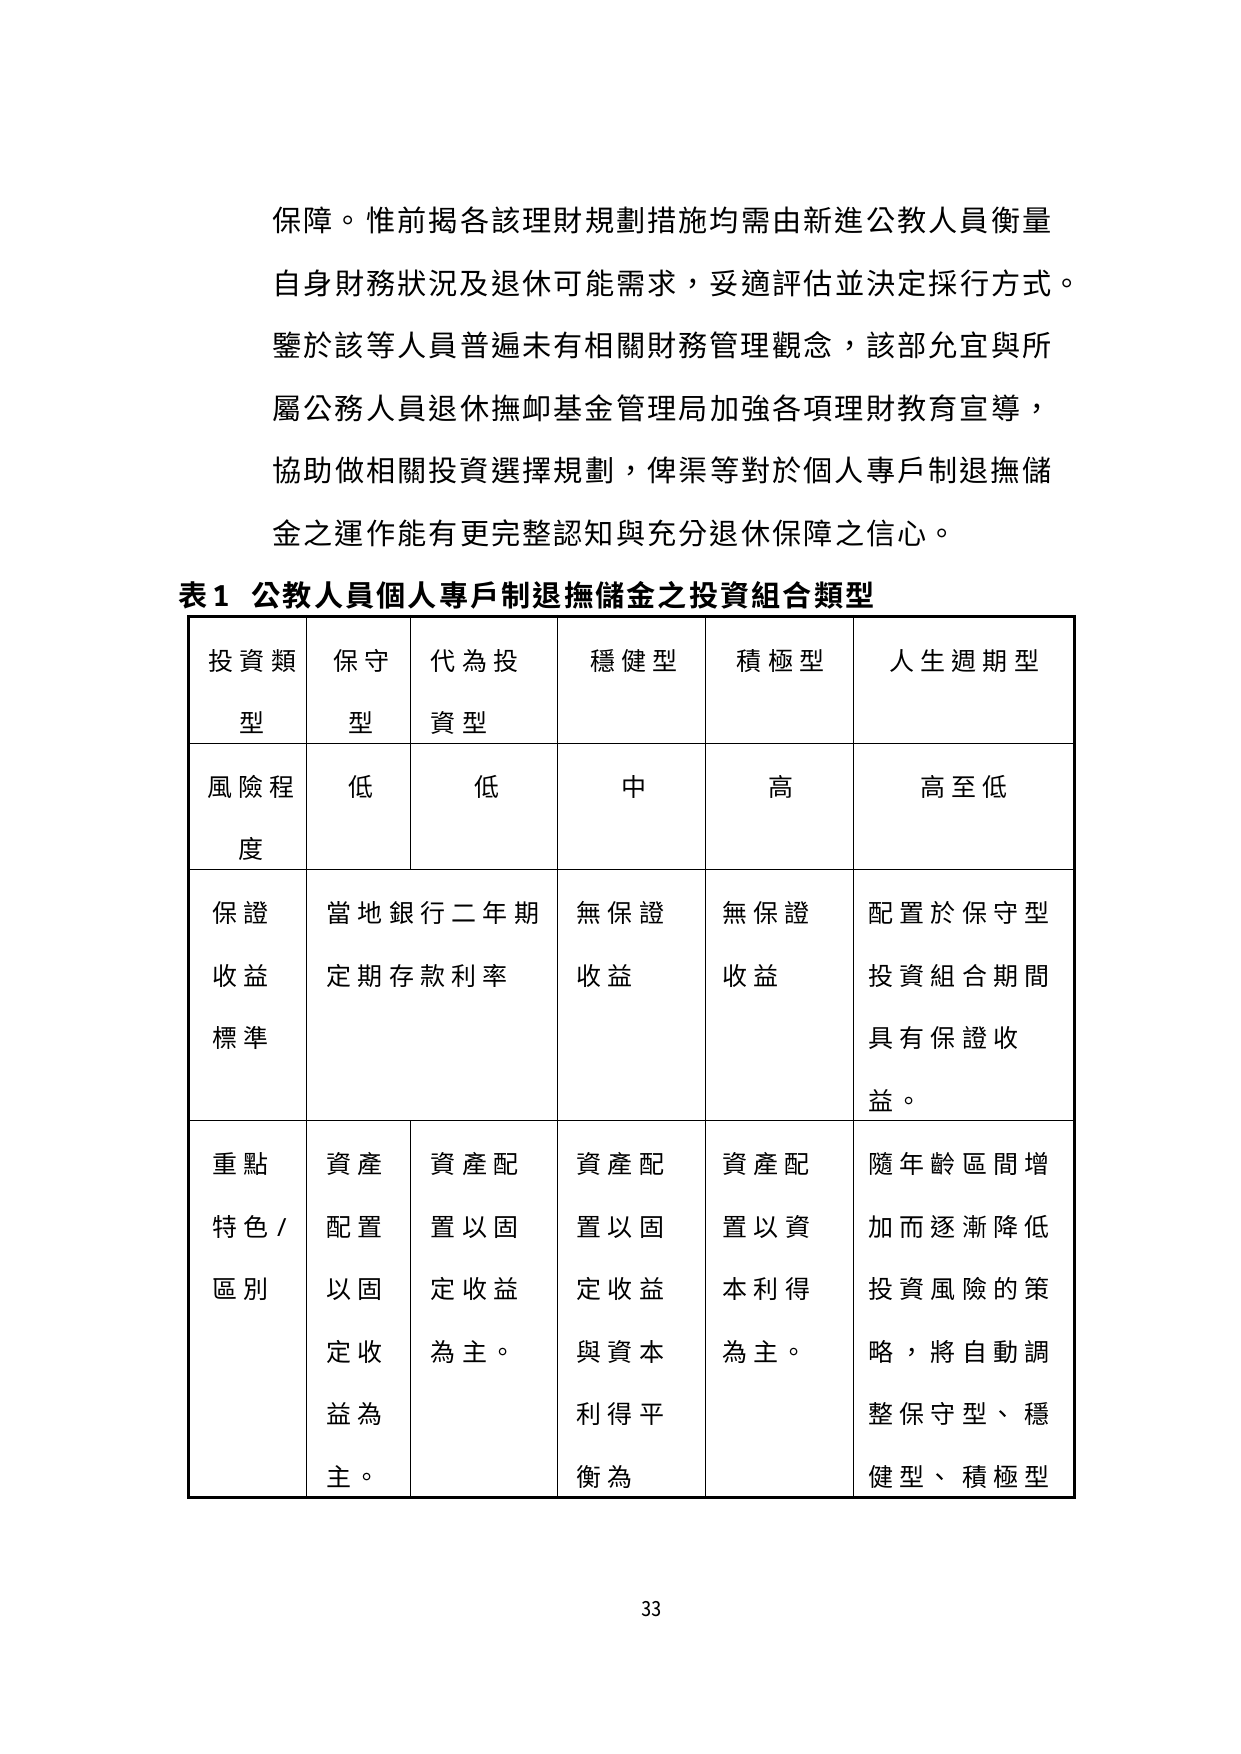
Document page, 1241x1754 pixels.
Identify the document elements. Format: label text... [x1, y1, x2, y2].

table_header 積極型 [706, 618, 853, 743]
table_cell 配置於保守型投資組合期間具有保證收益。 [854, 870, 1073, 1120]
table_header 穩健型 [558, 618, 705, 743]
table_cell 風險程度 [190, 744, 306, 869]
table_header 投資類型 [190, 618, 306, 743]
table_cell 無保證收益 [558, 870, 705, 1120]
table_cell 當地銀行二年期定期存款利率 [307, 870, 557, 1120]
table_cell 隨年齡區間增加而逐漸降低投資風險的策略，將自動調整保守型、穩健型、積極型 [854, 1121, 1073, 1496]
text 表1 公教人員個人專戶制退撫儲金之投資組合類型 [177, 552, 1063, 615]
table_cell 低 [411, 744, 557, 869]
table_header 人生週期型 [854, 618, 1073, 743]
table_cell 資產配置以固定收益與資本利得平衡為 [558, 1121, 705, 1496]
table_cell 資產配置以固定收益為主。 [307, 1121, 410, 1496]
table_cell 低 [307, 744, 410, 869]
table_cell 中 [558, 744, 705, 869]
table_header 代為投資型 [411, 618, 557, 743]
table_header 保守型 [307, 618, 410, 743]
table_cell 高 [706, 744, 853, 869]
table_cell 資產配置以資本利得為主。 [706, 1121, 853, 1496]
table_cell 資產配置以固定收益為主。 [411, 1121, 557, 1496]
table_cell 重點特色/區別 [190, 1121, 306, 1496]
table_cell 無保證收益 [706, 870, 853, 1120]
table_cell 保證收益標準 [190, 870, 306, 1120]
table_cell 高至低 [854, 744, 1073, 869]
text 公教人員個人專戶制退撫制度係基於財務自主與風險自負原則所設計，與現行退撫基金之「確定給付制」運行模式顯有差異，新進公教人員對於個人自主投資組合選擇與投資風險意識，多未有充分認知，且各項實務操作亦未熟稔，如114年起開放公教人員選擇自主投資組合，恐仍有諸多疑慮。更擔憂在國人長壽趨勢下，個人專戶制退撫儲金可能面臨高齡退休保障不足之困境，雖規劃相關配套措施，如將協調公私立保險公司，辦理年金保險(即延壽年金)事宜，或在職時增額提撥，或透過自主投資適當配置，期提高退休金專戶累積總金額，以維持退休經濟生活保障。惟前揭各該理財規劃措施均需由新進公教人員衡量自身財務狀況及退休可能需求，妥適評估並決定採行方式。鑒於該等人員普遍未有相關財務管理觀念，該部允宜與所屬公務人員退休撫卹基金管理局加強各項理財教育宣導，協助做相關投資選擇規劃，俾渠等對於個人專戶制退撫儲金之運作能有更完整認知與充分退休保障之信心。 [266, 177, 1063, 552]
